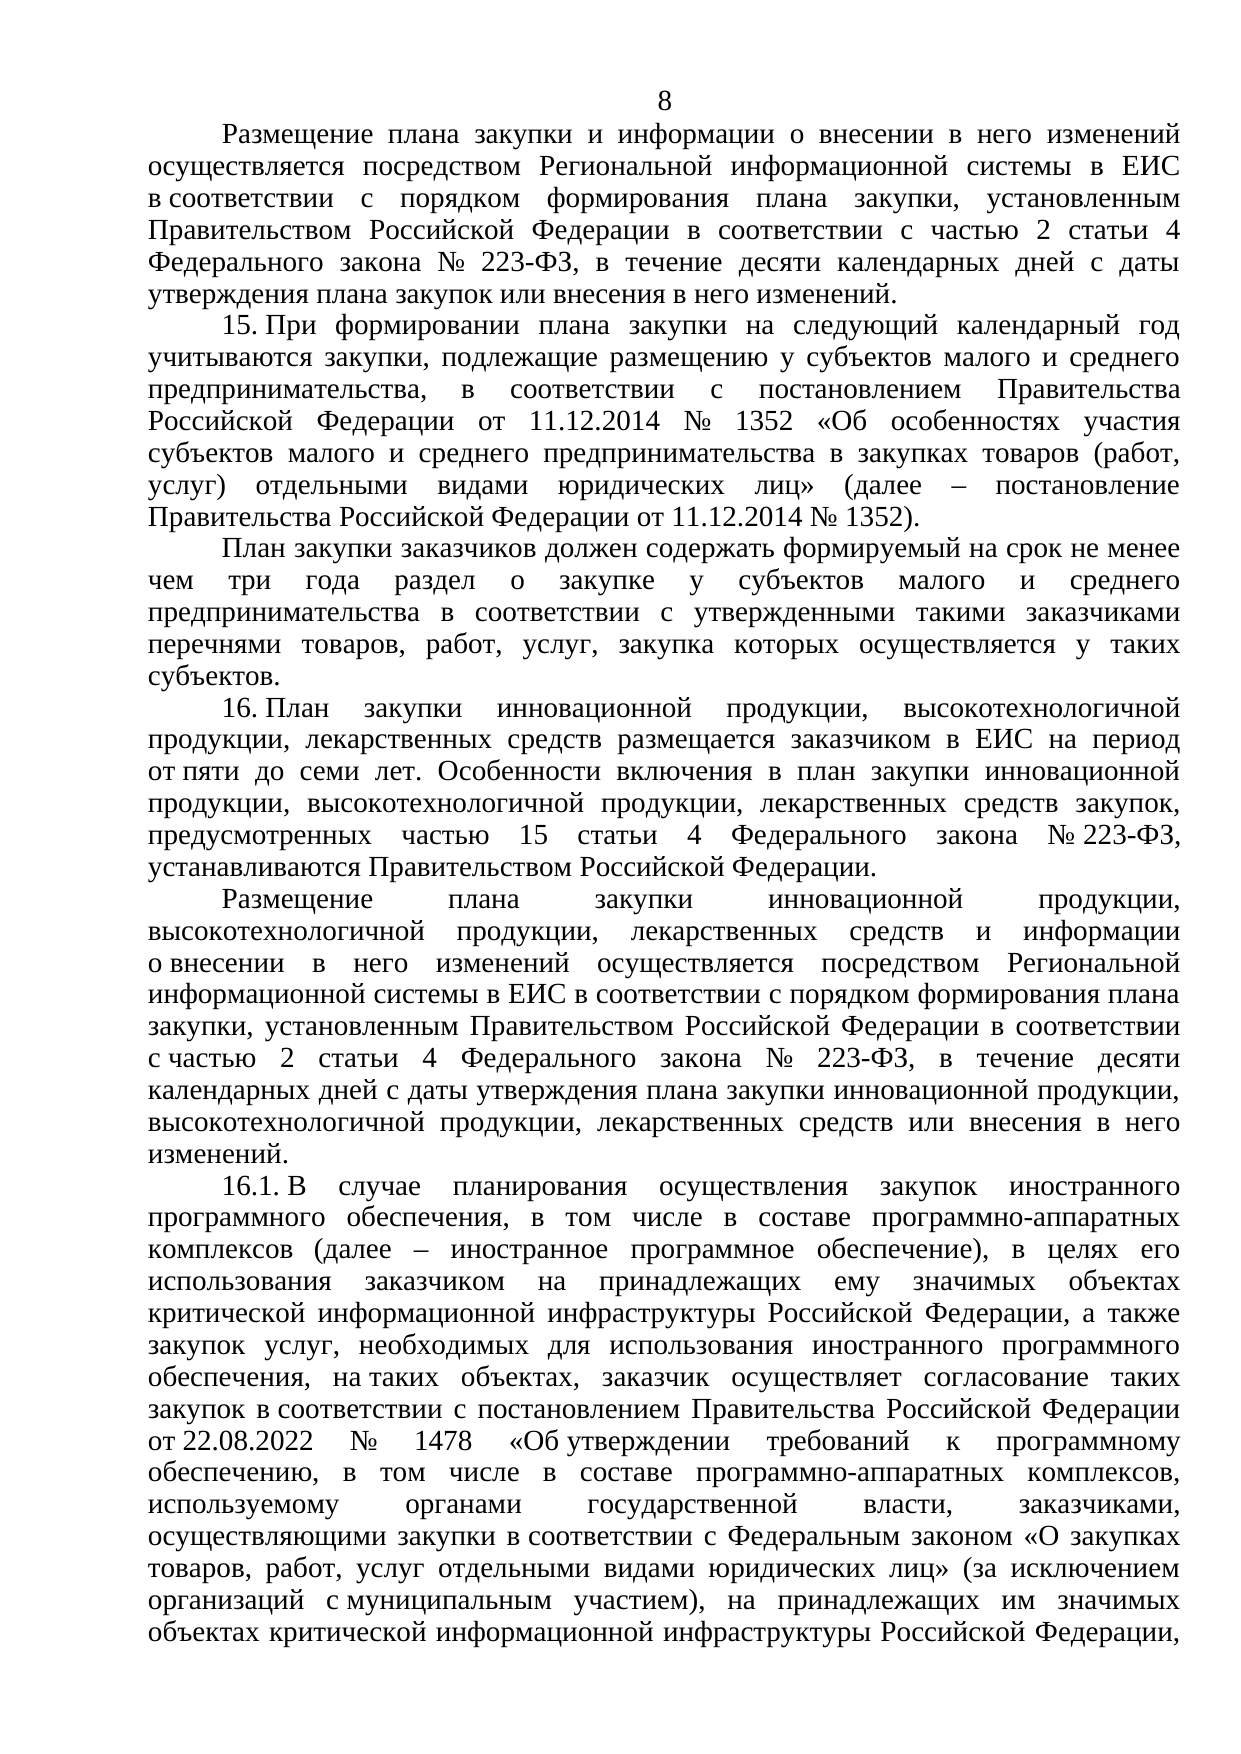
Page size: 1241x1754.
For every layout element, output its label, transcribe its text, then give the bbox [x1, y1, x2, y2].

text Размещение плана закупки инновационной продукции, высокотехнологичной продукции, лекарственных средств и информации о внесении в него изменений осуществляется посредством Региональной информационной системы в ЕИС в соответствии с порядком формирования плана закупки, установленным Правительством Российской Федерации в соответствии с частью 2 статьи 4 Федерального закона № 223-ФЗ, в течение десяти календарных дней с даты утверждения плана закупки инновационной продукции, высокотехнологичной продукции, лекарственных средств или внесения в него изменений. [148, 883, 1181, 1169]
text 16. План закупки инновационной продукции, высокотехнологичной продукции, лекарственных средств размещается заказчиком в ЕИС на период от пяти до семи лет. Особенности включения в план закупки инновационной продукции, высокотехнологичной продукции, лекарственных средств закупок, предусмотренных частью 15 статьи 4 Федерального закона № 223-ФЗ, устанавливаются Правительством Российской Федерации. [148, 692, 1181, 883]
text План закупки заказчиков должен содержать формируемый на срок не менее чем три года раздел о закупке у субъектов малого и среднего предпринимательства в соответствии с утвержденными такими заказчиками перечнями товаров, работ, услуг, закупка которых осуществляется у таких субъектов. [148, 532, 1181, 692]
text 15. При формировании плана закупки на следующий календарный год учитываются закупки, подлежащие размещению у субъектов малого и среднего предпринимательства, в соответствии с постановлением Правительства Российской Федерации от 11.12.2014 № 1352 «Об особенностях участия субъектов малого и среднего предпринимательства в закупках товаров (работ, услуг) отдельными видами юридических лиц» (далее – постановление Правительства Российской Федерации от 11.12.2014 № 1352). [148, 309, 1181, 532]
text Размещение плана закупки и информации о внесении в него изменений осуществляется посредством Региональной информационной системы в ЕИС в соответствии с порядком формирования плана закупки, установленным Правительством Российской Федерации в соответствии с частью 2 статьи 4 Федерального закона № 223-ФЗ, в течение десяти календарных дней с даты утверждения плана закупок или внесения в него изменений. [148, 118, 1181, 309]
text 16.1. В случае планирования осуществления закупок иностранного программного обеспечения, в том числе в составе программно-аппаратных комплексов (далее – иностранное программное обеспечение), в целях его использования заказчиком на принадлежащих ему значимых объектах критической информационной инфраструктуры Российской Федерации, а также закупок услуг, необходимых для использования иностранного программного обеспечения, на таких объектах, заказчик осуществляет согласование таких закупок в соответствии с постановлением Правительства Российской Федерации от 22.08.2022 № 1478 «Об утверждении требований к программному обеспечению, в том числе в составе программно-аппаратных комплексов, используемому органами государственной власти, заказчиками, осуществляющими закупки в соответствии с Федеральным законом «О закупках товаров, работ, услуг отдельными видами юридических лиц» (за исключением организаций с муниципальным участием), на принадлежащих им значимых объектах критической информационной инфраструктуры Российской Федерации, [148, 1169, 1181, 1647]
